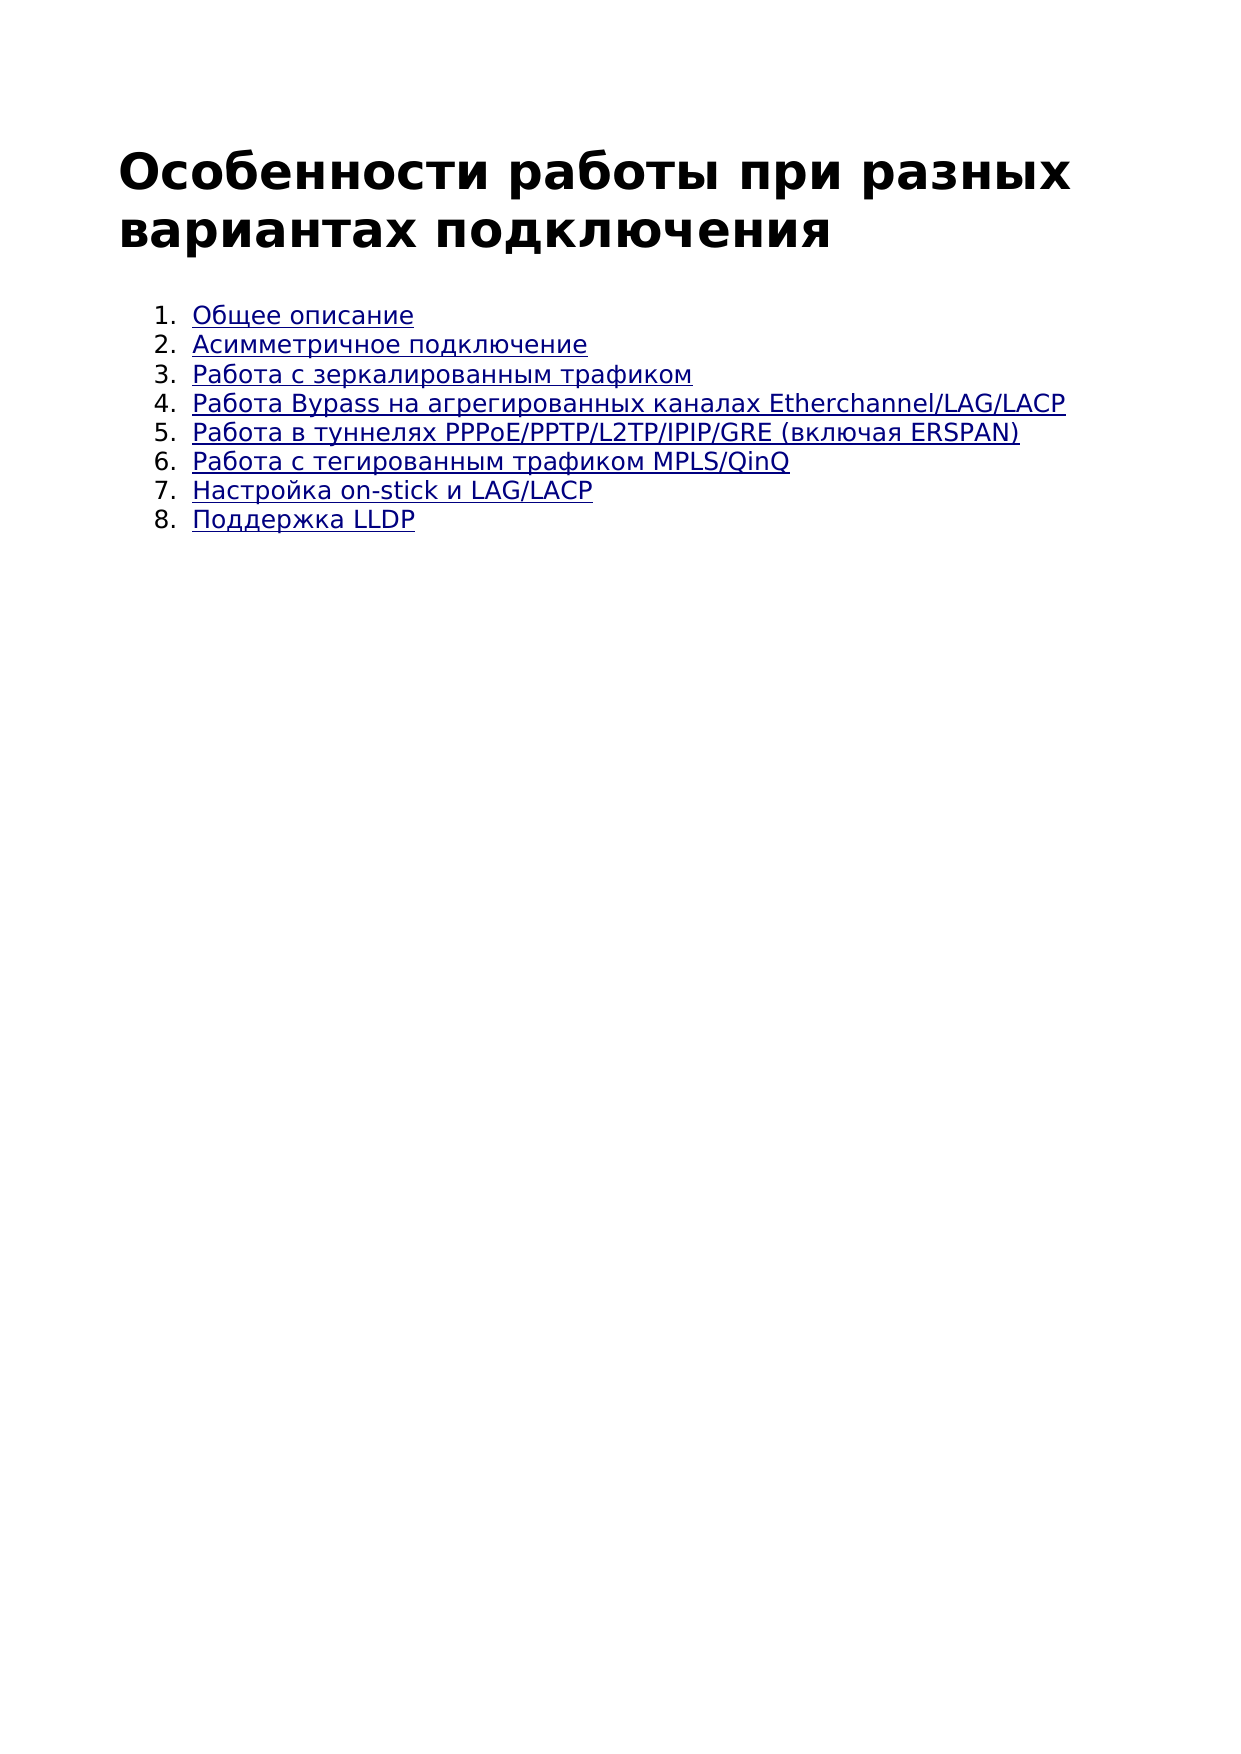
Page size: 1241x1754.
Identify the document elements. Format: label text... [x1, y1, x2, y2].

list Настройка on-stick и LAG/LACP [177, 477, 1122, 506]
list Общее описание [177, 302, 1122, 331]
list Работа с тегированным трафиком MPLS/QinQ [177, 447, 1122, 477]
list Работа в туннелях PPPoE/PPTP/L2TP/IPIP/GRE (включая ERSPAN) [177, 418, 1122, 447]
list Асимметричное подключение [177, 331, 1122, 360]
list Поддержка LLDP [177, 506, 1122, 535]
list Работа с зеркалированным трафиком [177, 360, 1122, 389]
subtitle Особенности работы при разных вариантах подключения [118, 143, 1122, 259]
list Работа Bypass на агрегированных каналах Etherchannel/LAG/LACP [177, 389, 1122, 418]
